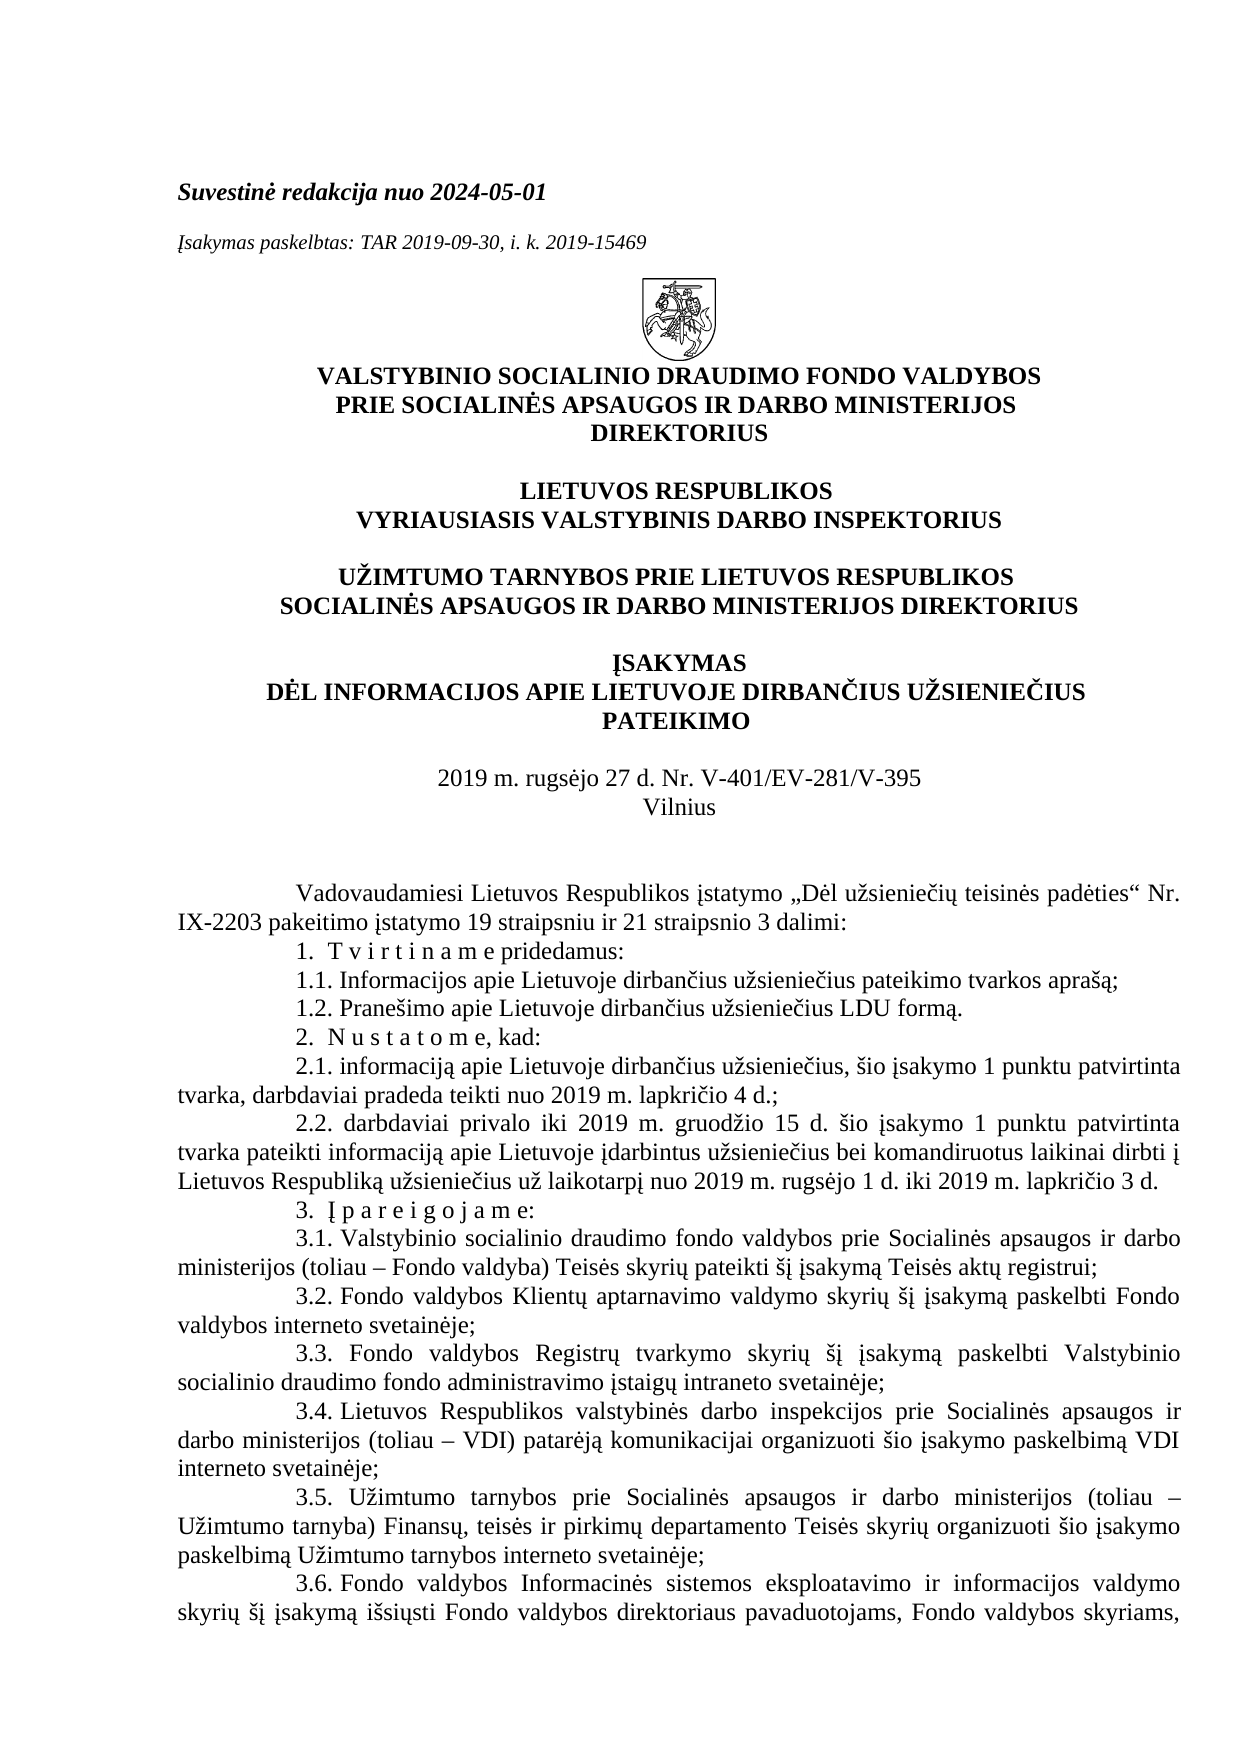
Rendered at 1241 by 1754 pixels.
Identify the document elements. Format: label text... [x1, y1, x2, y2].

text VYRIAUSIASIS VALSTYBINIS DARBO INSPEKTORIUS [177, 505, 1181, 533]
text 2. N u s t a t o m e, kad: [177, 1022, 1181, 1051]
text 2019 m. rugsėjo 27 d. Nr. V-401/EV-281/V-395 [177, 763, 1181, 792]
text 3.4. Lietuvos Respublikos valstybinės darbo inspekcijos prie Socialinės apsaugos ir darbo ministerijos (toliau – VDI) patarėją komunikacijai organizuoti šio įsakymo paskelbimą VDI interneto svetainėje; [177, 1396, 1181, 1482]
text 3.5. Užimtumo tarnybos prie Socialinės apsaugos ir darbo ministerijos (toliau – Užimtumo tarnyba) Finansų, teisės ir pirkimų departamento Teisės skyrių organizuoti šio įsakymo paskelbimą Užimtumo tarnybos interneto svetainėje; [177, 1482, 1181, 1568]
text 2.2. darbdaviai privalo iki 2019 m. gruodžio 15 d. šio įsakymo 1 punktu patvirtinta tvarka pateikti informaciją apie Lietuvoje įdarbintus užsieniečius bei komandiruotus laikinai dirbti į Lietuvos Respubliką užsieniečius už laikotarpį nuo 2019 m. rugsėjo 1 d. iki 2019 m. lapkričio 3 d. [177, 1108, 1181, 1195]
text ĮSAKYMAS [177, 648, 1181, 677]
text Lietuvos Respublikos [177, 476, 1181, 505]
text PRIE SOCIALINĖS APSAUGOS IR DARBO MINISTERIJOS [177, 390, 1181, 418]
text SOCIALINĖS APSAUGOS IR DARBO MINISTERIJOS DIREKTORIUS [177, 591, 1181, 620]
text 3.3. Fondo valdybos Registrų tvarkymo skyrių šį įsakymą paskelbti Valstybinio socialinio draudimo fondo administravimo įstaigų intraneto svetainėje; [177, 1338, 1181, 1396]
text Vadovaudamiesi Lietuvos Respublikos įstatymo „Dėl užsieniečių teisinės padėties“ Nr. IX-2203 pakeitimo įstatymo 19 straipsniu ir 21 straipsnio 3 dalimi: [177, 878, 1181, 936]
text DIREKTORIUS [177, 418, 1181, 447]
text 1. T v i r t i n a m e pridedamus: [177, 936, 1181, 965]
text UŽIMTUMO TARNYBOS PRIE LIETUVOS RESPUBLIKOS [177, 562, 1181, 591]
text Vilnius [177, 792, 1181, 821]
text 2.1. informaciją apie Lietuvoje dirbančius užsieniečius, šio įsakymo 1 punktu patvirtinta tvarka, darbdaviai pradeda teikti nuo 2019 m. lapkričio 4 d.; [177, 1051, 1181, 1108]
text VALSTYBINIO SOCIALINIO DRAUDIMO FONDO VALDYBOS [177, 361, 1181, 390]
text 1.2. Pranešimo apie Lietuvoje dirbančius užsieniečius LDU formą. [177, 993, 1181, 1022]
text 1.1. Informacijos apie Lietuvoje dirbančius užsieniečius pateikimo tvarkos aprašą; [177, 965, 1181, 993]
text Suvestinė redakcija nuo 2024-05-01 [177, 177, 1181, 206]
text 3.6. Fondo valdybos Informacinės sistemos eksploatavimo ir informacijos valdymo skyrių šį įsakymą išsiųsti Fondo valdybos direktoriaus pavaduotojams, Fondo valdybos skyriams, [177, 1568, 1181, 1626]
text DĖL INFORMACIJOS APIE LIETUVOJE DIRBANČIUS UŽSIENIEČIUS [177, 677, 1181, 706]
text 3.2. Fondo valdybos Klientų aptarnavimo valdymo skyrių šį įsakymą paskelbti Fondo valdybos interneto svetainėje; [177, 1281, 1181, 1338]
text 3.1. Valstybinio socialinio draudimo fondo valdybos prie Socialinės apsaugos ir darbo ministerijos (toliau – Fondo valdyba) Teisės skyrių pateikti šį įsakymą Teisės aktų registrui; [177, 1223, 1181, 1281]
text Įsakymas paskelbtas: TAR 2019-09-30, i. k. 2019-15469 [177, 230, 1181, 254]
text PATEIKIMO [177, 706, 1181, 735]
text 3. Į p a r e i g o j a m e: [177, 1195, 1181, 1223]
